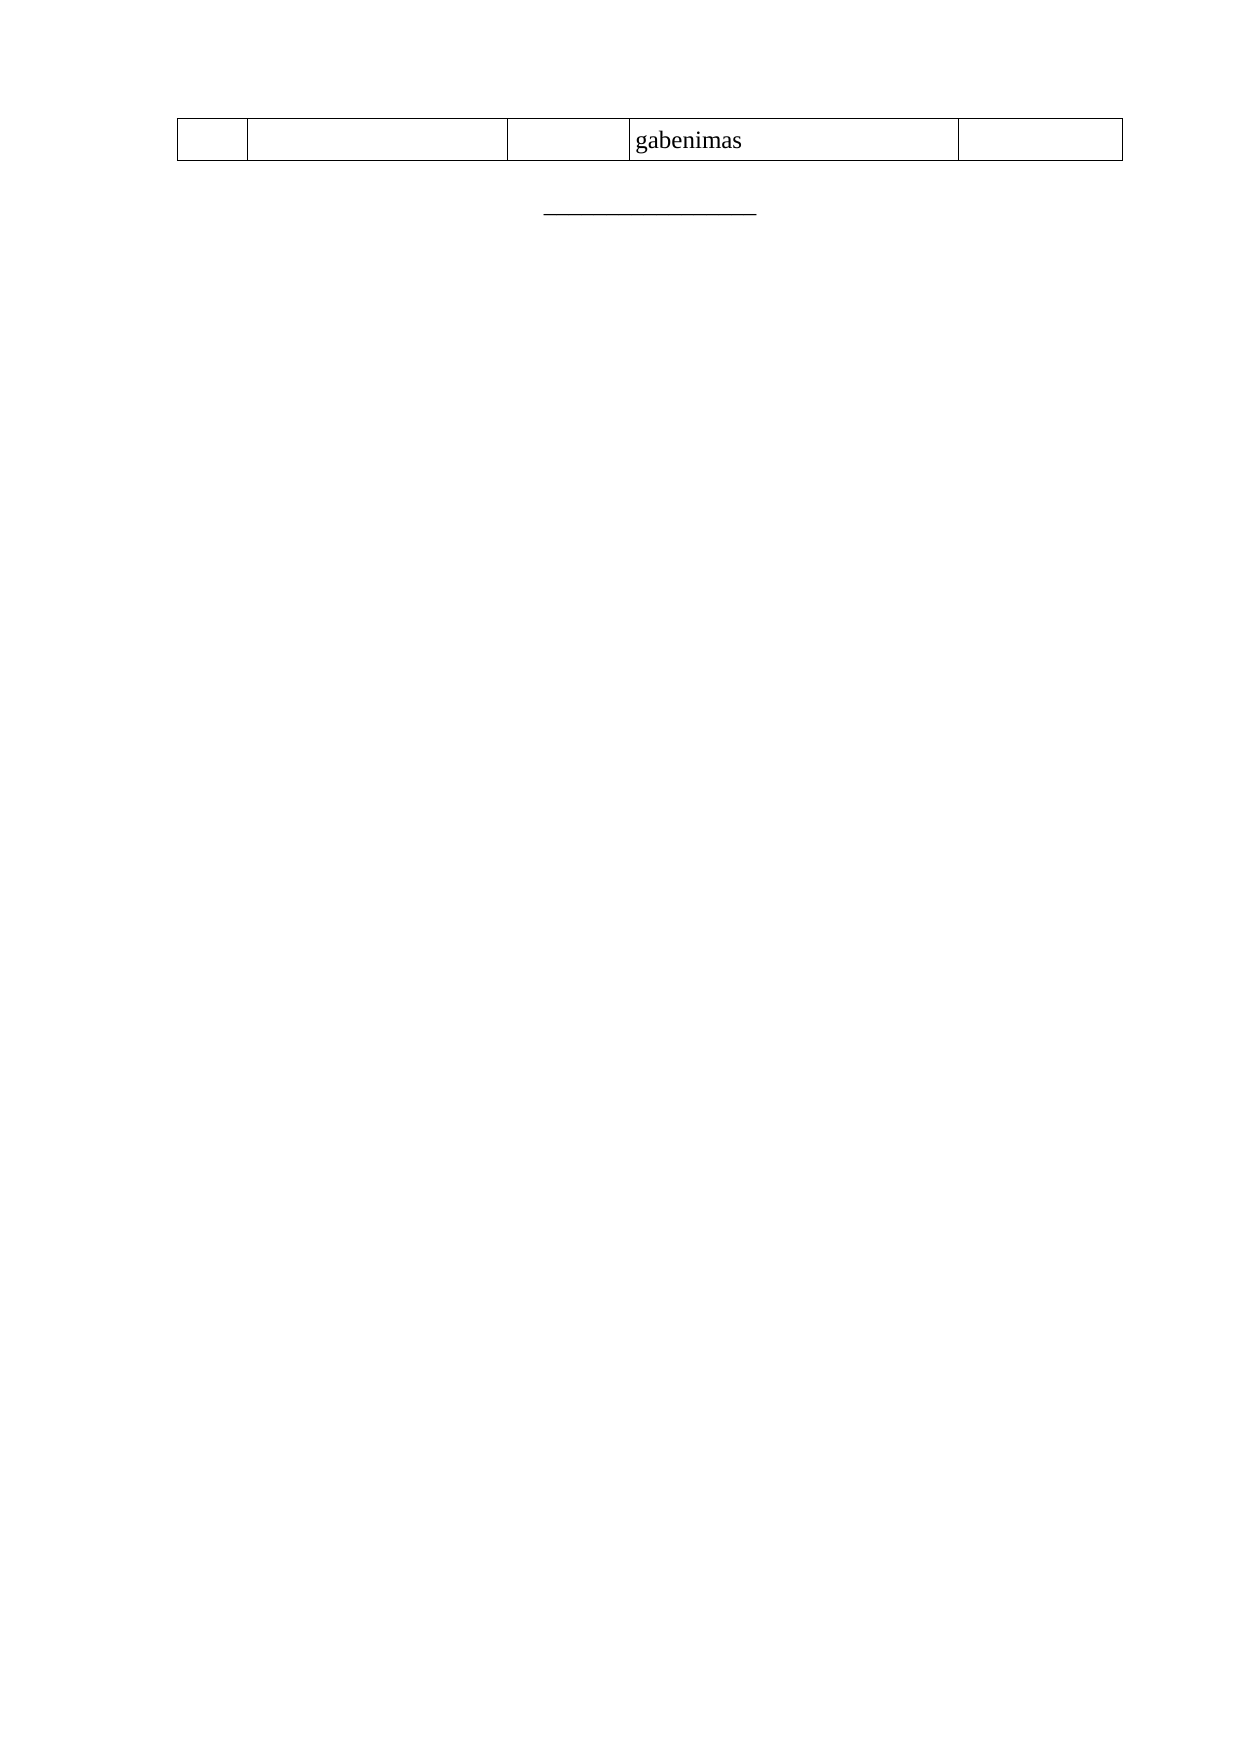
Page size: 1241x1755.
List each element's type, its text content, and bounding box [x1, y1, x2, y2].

table_cell [178, 119, 247, 160]
table_cell [959, 119, 1122, 160]
table_cell [508, 119, 629, 160]
table_cell gabenimas [630, 119, 958, 160]
text _________________ [177, 189, 1122, 218]
table_cell [248, 119, 507, 160]
